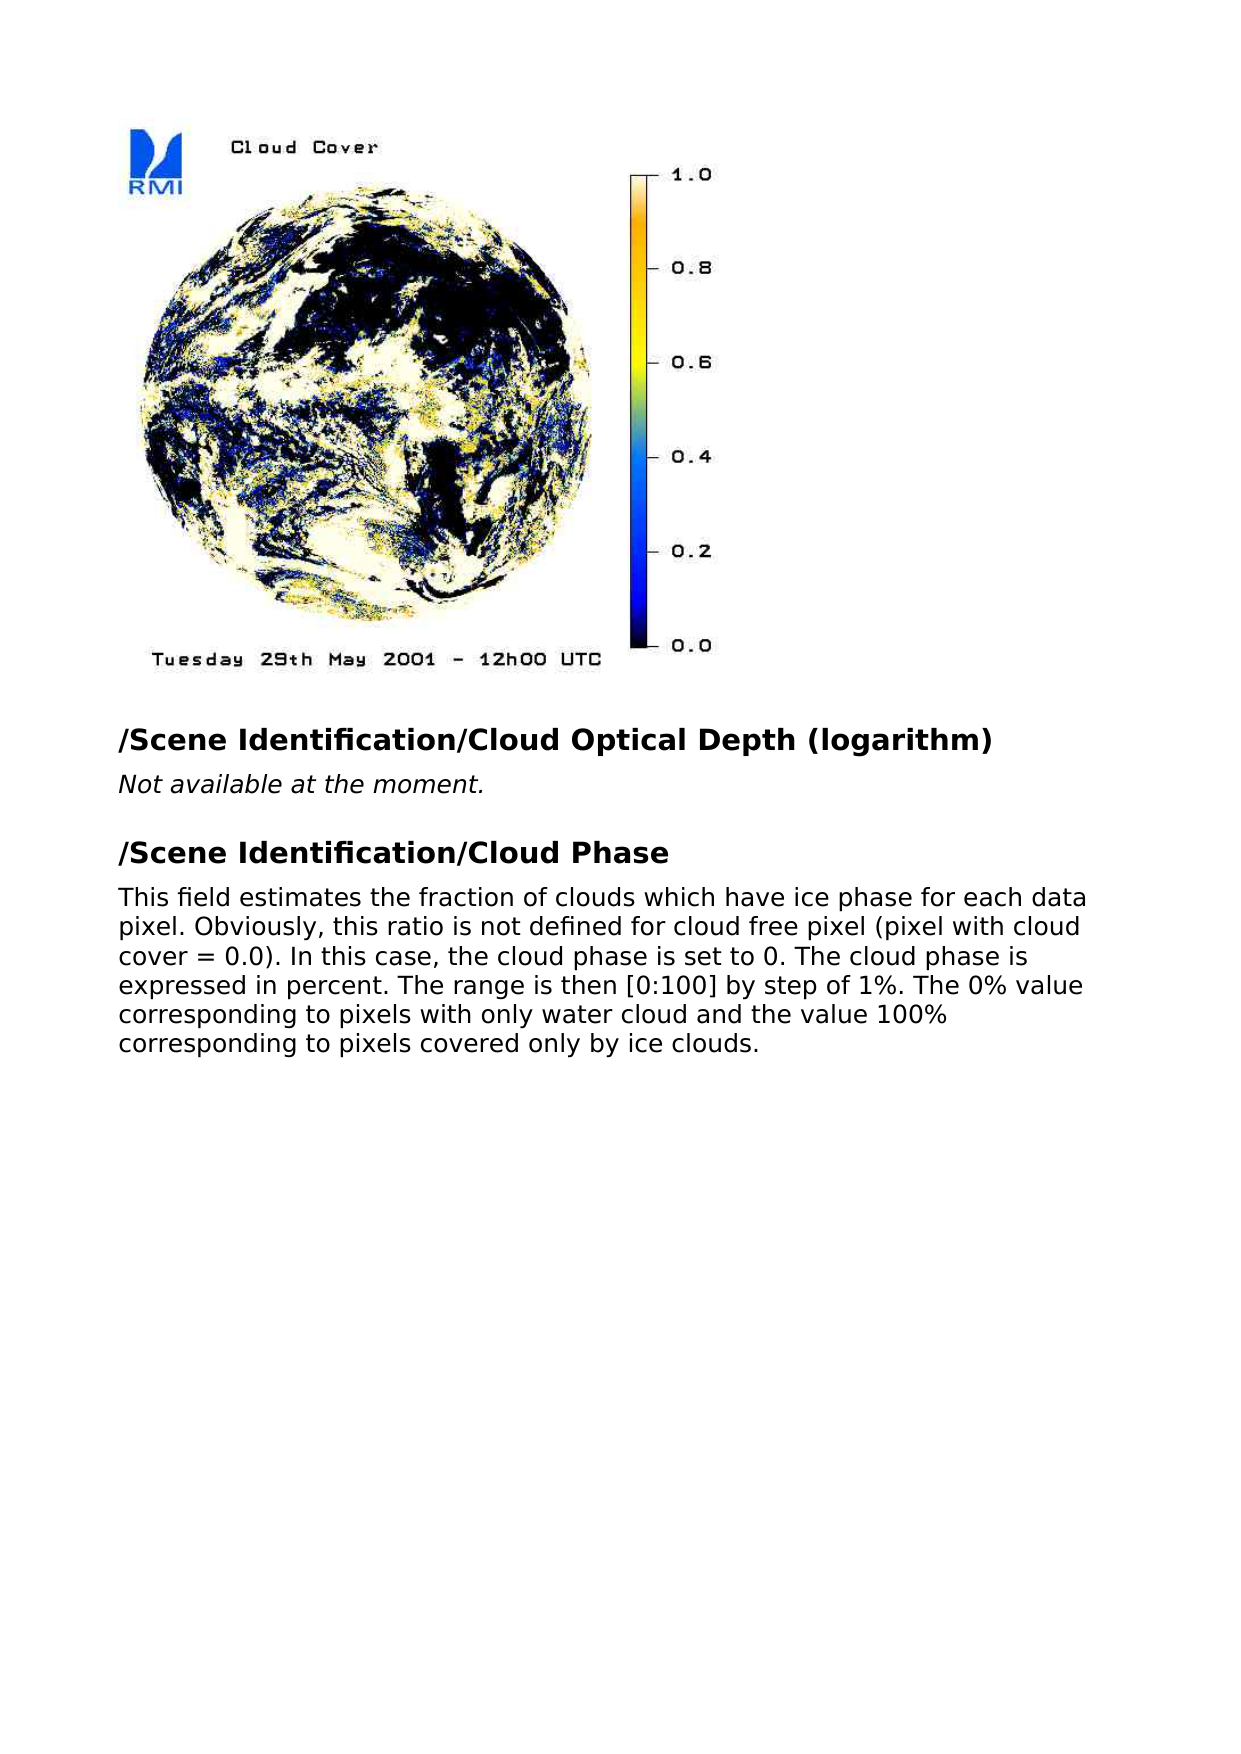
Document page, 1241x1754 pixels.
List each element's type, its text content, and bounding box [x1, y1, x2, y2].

text This field estimates the fraction of clouds which have ice phase for each data pixel. Obviously, this ratio is not defined for cloud free pixel (pixel with cloud cover = 0.0). In this case, the cloud phase is set to 0. The cloud phase is expressed in percent. The range is then [0:100] by step of 1%. The 0% value corresponding to pixels with only water cloud and the value 100% corresponding to pixels covered only by ice clouds. [118, 883, 1122, 1058]
text Not available at the moment. [118, 770, 1122, 799]
picture [118, 118, 744, 687]
subtitle /Scene Identification/Cloud Optical Depth (logarithm) [118, 724, 1122, 758]
subtitle /Scene Identification/Cloud Phase [118, 837, 1122, 871]
